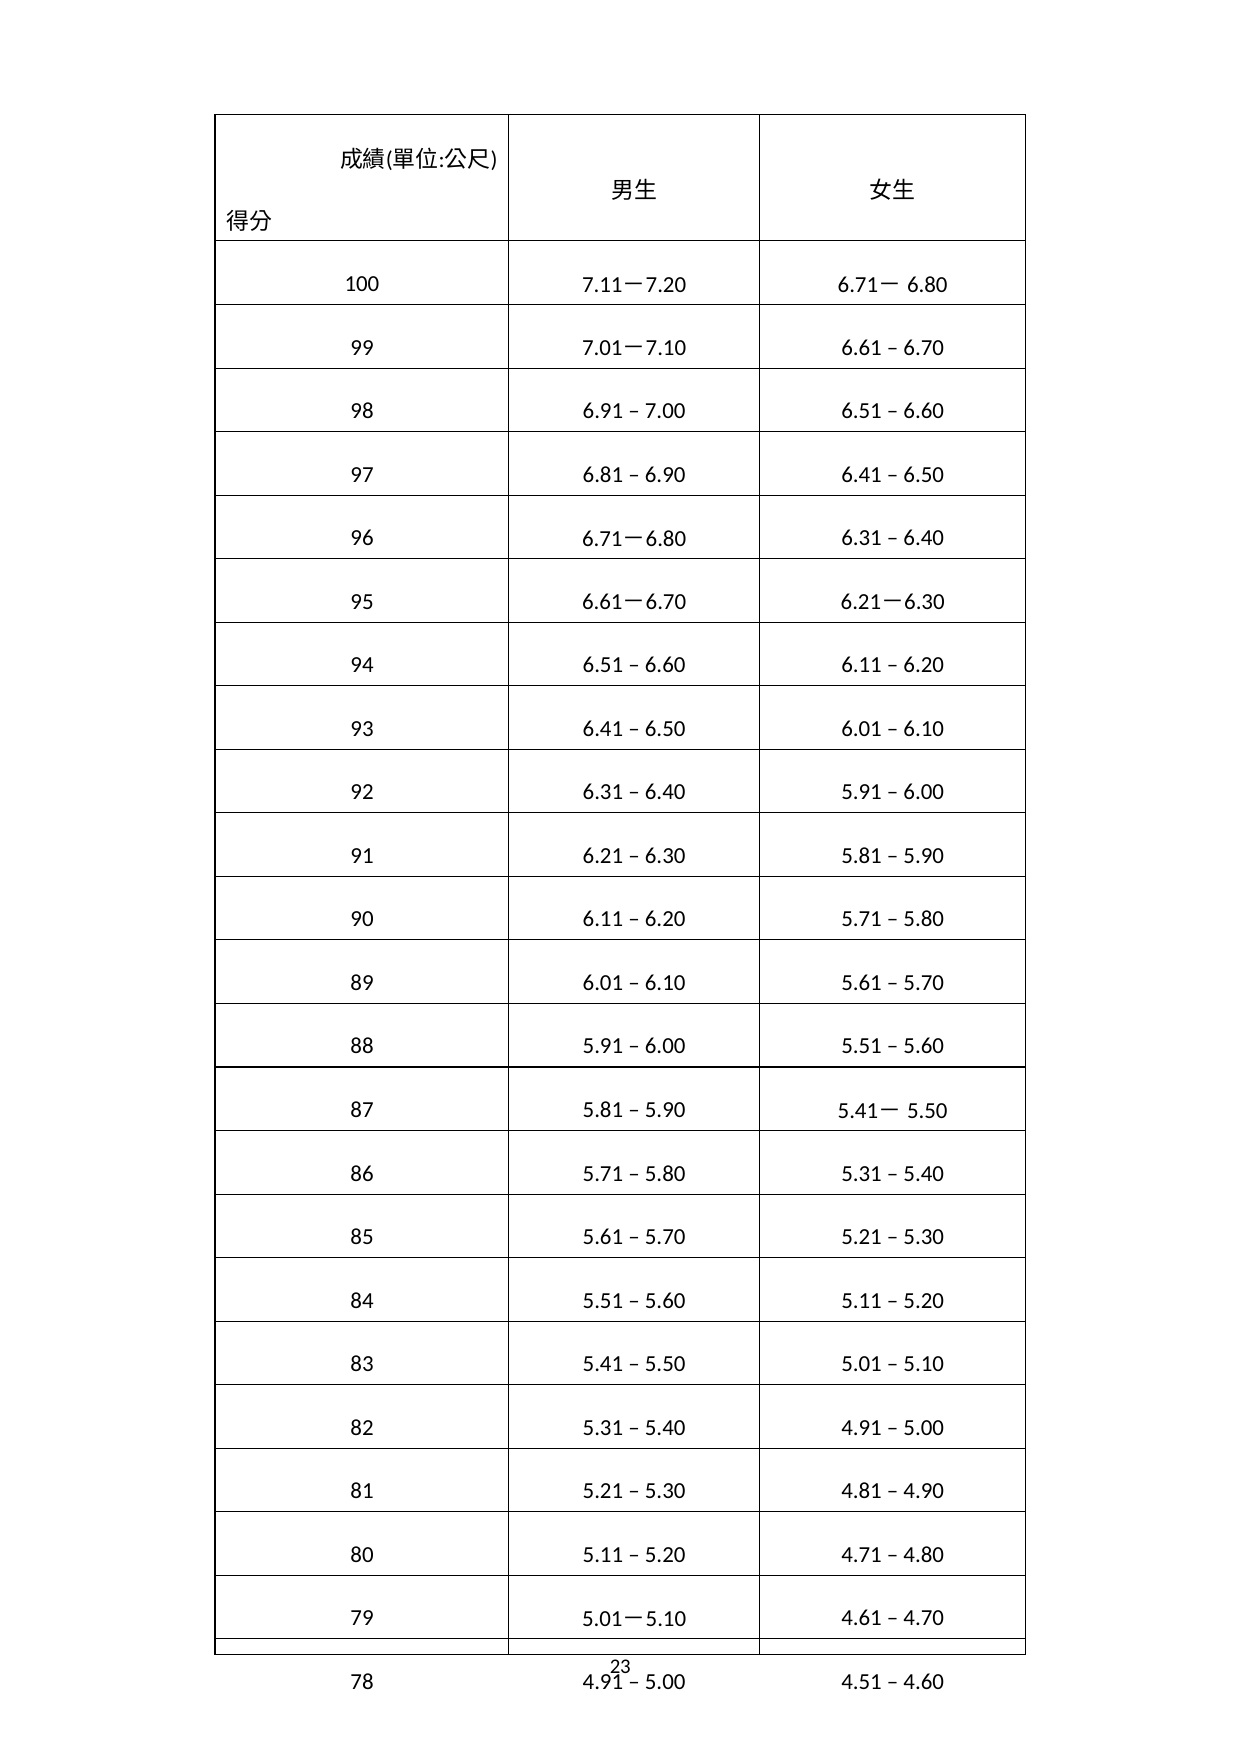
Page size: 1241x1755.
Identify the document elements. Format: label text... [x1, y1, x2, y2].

table_cell 6.31 – 6.40 [760, 496, 1025, 558]
table_cell 4.51 – 4.60 [760, 1639, 1025, 1654]
table_cell 81 [216, 1449, 508, 1511]
table_cell 6.91 – 7.00 [509, 369, 759, 431]
table_cell 5.01－5.10 [509, 1576, 759, 1638]
table_cell 88 [216, 1004, 508, 1066]
table_cell 4.91 – 5.00 [509, 1639, 759, 1654]
table_cell 80 [216, 1512, 508, 1575]
table_cell 6.61 – 6.70 [760, 305, 1025, 367]
table_cell 87 [216, 1068, 508, 1130]
table_cell 5.01 – 5.10 [760, 1322, 1025, 1384]
table_cell 7.01－7.10 [509, 305, 759, 367]
table_cell 79 [216, 1576, 508, 1638]
table_cell 5.81 – 5.90 [760, 813, 1025, 876]
table_cell 6.81 – 6.90 [509, 432, 759, 494]
table_cell 4.91 – 5.00 [760, 1385, 1025, 1448]
table_cell 83 [216, 1322, 508, 1384]
table_header 成績(單位:公尺) 得分 [216, 115, 508, 240]
table_cell 85 [216, 1195, 508, 1257]
table_cell 5.61 – 5.70 [760, 940, 1025, 1003]
table_cell 96 [216, 496, 508, 558]
table_cell 90 [216, 877, 508, 939]
table_cell 5.51 – 5.60 [509, 1258, 759, 1321]
table_cell 5.31 – 5.40 [760, 1131, 1025, 1193]
table_cell 6.41 – 6.50 [760, 432, 1025, 494]
table_cell 84 [216, 1258, 508, 1321]
table_cell 6.21－6.30 [760, 559, 1025, 622]
table_cell 5.11 – 5.20 [509, 1512, 759, 1575]
table_cell 5.41 – 5.50 [509, 1322, 759, 1384]
table_cell 5.91 – 6.00 [760, 750, 1025, 812]
table_cell 5.41－ 5.50 [760, 1068, 1025, 1130]
table_cell 5.51 – 5.60 [760, 1004, 1025, 1066]
table_cell 93 [216, 686, 508, 749]
table_cell 5.91 – 6.00 [509, 1004, 759, 1066]
table_cell 4.61 – 4.70 [760, 1576, 1025, 1638]
table_cell 97 [216, 432, 508, 494]
table_cell 6.21 – 6.30 [509, 813, 759, 876]
table_cell 5.31 – 5.40 [509, 1385, 759, 1448]
table_cell 82 [216, 1385, 508, 1448]
table_cell 78 [216, 1639, 508, 1654]
table_cell 89 [216, 940, 508, 1003]
table_cell 6.51 – 6.60 [509, 623, 759, 685]
table_cell 100 [216, 241, 508, 304]
table_cell 92 [216, 750, 508, 812]
table_cell 6.01 – 6.10 [760, 686, 1025, 749]
table_cell 6.41 – 6.50 [509, 686, 759, 749]
table_cell 6.31 – 6.40 [509, 750, 759, 812]
table_cell 5.61 – 5.70 [509, 1195, 759, 1257]
table_cell 5.71 – 5.80 [509, 1131, 759, 1193]
table_cell 5.81 – 5.90 [509, 1068, 759, 1130]
table_cell 6.11 – 6.20 [509, 877, 759, 939]
table_cell 91 [216, 813, 508, 876]
table_cell 4.81 – 4.90 [760, 1449, 1025, 1511]
table_cell 5.11 – 5.20 [760, 1258, 1025, 1321]
table_cell 94 [216, 623, 508, 685]
table_cell 86 [216, 1131, 508, 1193]
table_cell 6.11 – 6.20 [760, 623, 1025, 685]
table_header 男生 [509, 115, 759, 240]
table_cell 4.71 – 4.80 [760, 1512, 1025, 1575]
table_cell 98 [216, 369, 508, 431]
table_cell 6.61－6.70 [509, 559, 759, 622]
table_header 女生 [760, 115, 1025, 240]
table_cell 99 [216, 305, 508, 367]
table_cell 7.11－7.20 [509, 241, 759, 304]
table_cell 6.51 – 6.60 [760, 369, 1025, 431]
table_cell 6.01 – 6.10 [509, 940, 759, 1003]
table_cell 95 [216, 559, 508, 622]
table_cell 6.71－6.80 [509, 496, 759, 558]
table_cell 5.71 – 5.80 [760, 877, 1025, 939]
table_cell 5.21 – 5.30 [509, 1449, 759, 1511]
table_cell 6.71－ 6.80 [760, 241, 1025, 304]
table_cell 5.21 – 5.30 [760, 1195, 1025, 1257]
